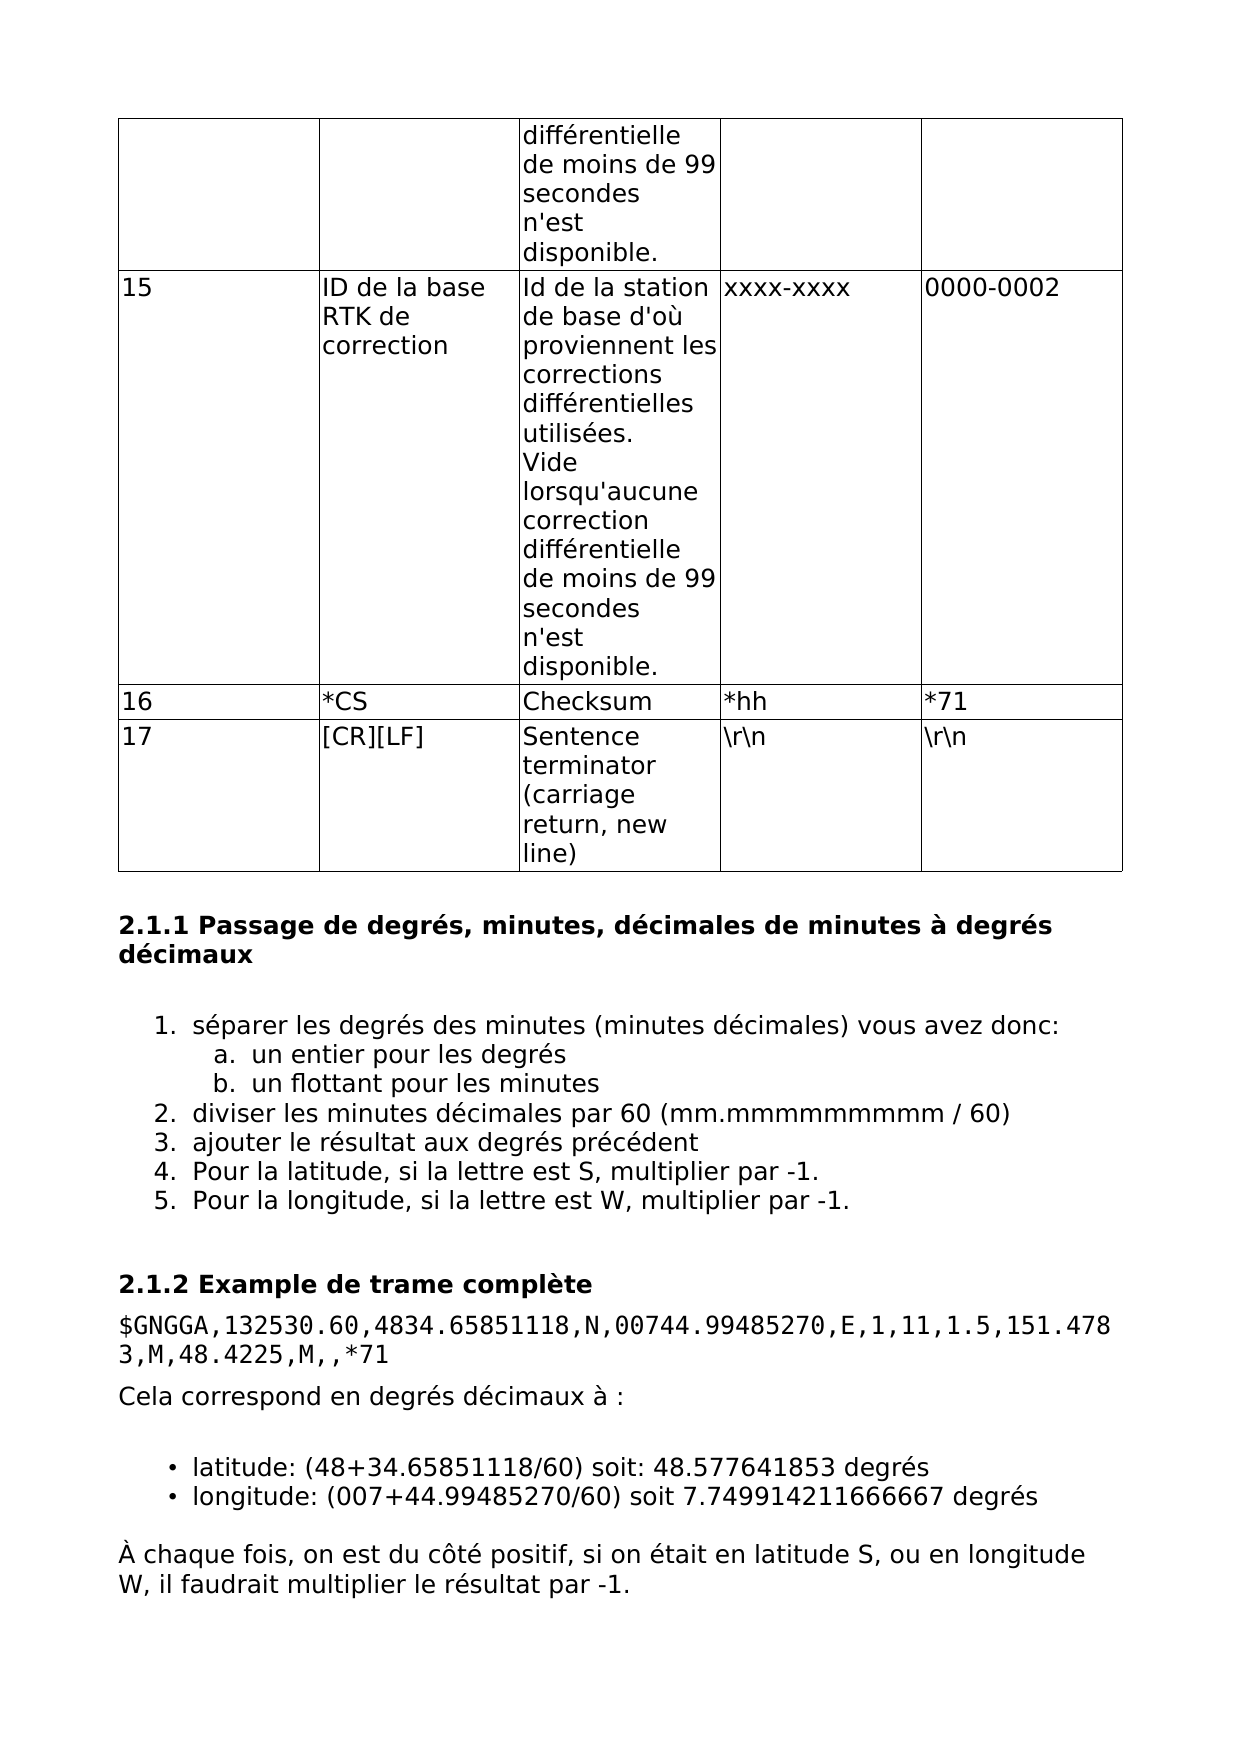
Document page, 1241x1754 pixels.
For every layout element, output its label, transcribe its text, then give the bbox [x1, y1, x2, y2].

table_cell différentielle de moins de 99 secondes n'est disponible. [520, 119, 720, 270]
table_cell \r\n [922, 720, 1122, 871]
table_cell Sentence terminator (carriage return, new line) [520, 720, 720, 871]
table_cell *71 [922, 685, 1122, 719]
table_cell ID de la base RTK de correction [320, 271, 519, 684]
subtitle 2.1.2 Example de trame complète [118, 1270, 1122, 1299]
text $GNGGA,132530.60,4834.65851118,N,00744.99485270,E,1,11,1.5,151.4783,M,48.4225,M,,*71 [118, 1312, 1122, 1370]
list longitude: (007+44.99485270/60) soit 7.749914211666667 degrés [177, 1482, 1122, 1511]
table_cell Checksum [520, 685, 720, 719]
table_cell Id de la station de base d'où proviennent les corrections différentielles utilisées. Vide lorsqu'aucune correction différentielle de moins de 99 secondes n'est disponible. [520, 271, 720, 684]
list diviser les minutes décimales par 60 (mm.mmmmmmmmm / 60) [177, 1099, 1122, 1128]
table_cell *hh [721, 685, 921, 719]
table_cell [721, 119, 921, 270]
list un entier pour les degrés [236, 1040, 1122, 1069]
table_cell 15 [119, 271, 319, 684]
table_cell [119, 119, 319, 270]
text Cela correspond en degrés décimaux à : [118, 1382, 1122, 1411]
table_cell 16 [119, 685, 319, 719]
table_cell \r\n [721, 720, 921, 871]
list Pour la longitude, si la lettre est W, multiplier par -1. [177, 1186, 1122, 1215]
list ajouter le résultat aux degrés précédent [177, 1128, 1122, 1157]
table_cell [320, 119, 519, 270]
table_cell [CR][LF] [320, 720, 519, 871]
list un flottant pour les minutes [236, 1069, 1122, 1099]
list latitude: (48+34.65851118/60) soit: 48.577641853 degrés [177, 1453, 1122, 1482]
table_cell [922, 119, 1122, 270]
table_cell *CS [320, 685, 519, 719]
list séparer les degrés des minutes (minutes décimales) vous avez donc: [177, 1011, 1122, 1040]
list Pour la latitude, si la lettre est S, multiplier par -1. [177, 1157, 1122, 1186]
subtitle 2.1.1 Passage de degrés, minutes, décimales de minutes à degrés décimaux [118, 911, 1122, 969]
text À chaque fois, on est du côté positif, si on était en latitude S, ou en longitude W, il faudrait multiplier le résultat par -1. [118, 1541, 1122, 1599]
table_cell 17 [119, 720, 319, 871]
table_cell xxxx-xxxx [721, 271, 921, 684]
table_cell 0000-0002 [922, 271, 1122, 684]
